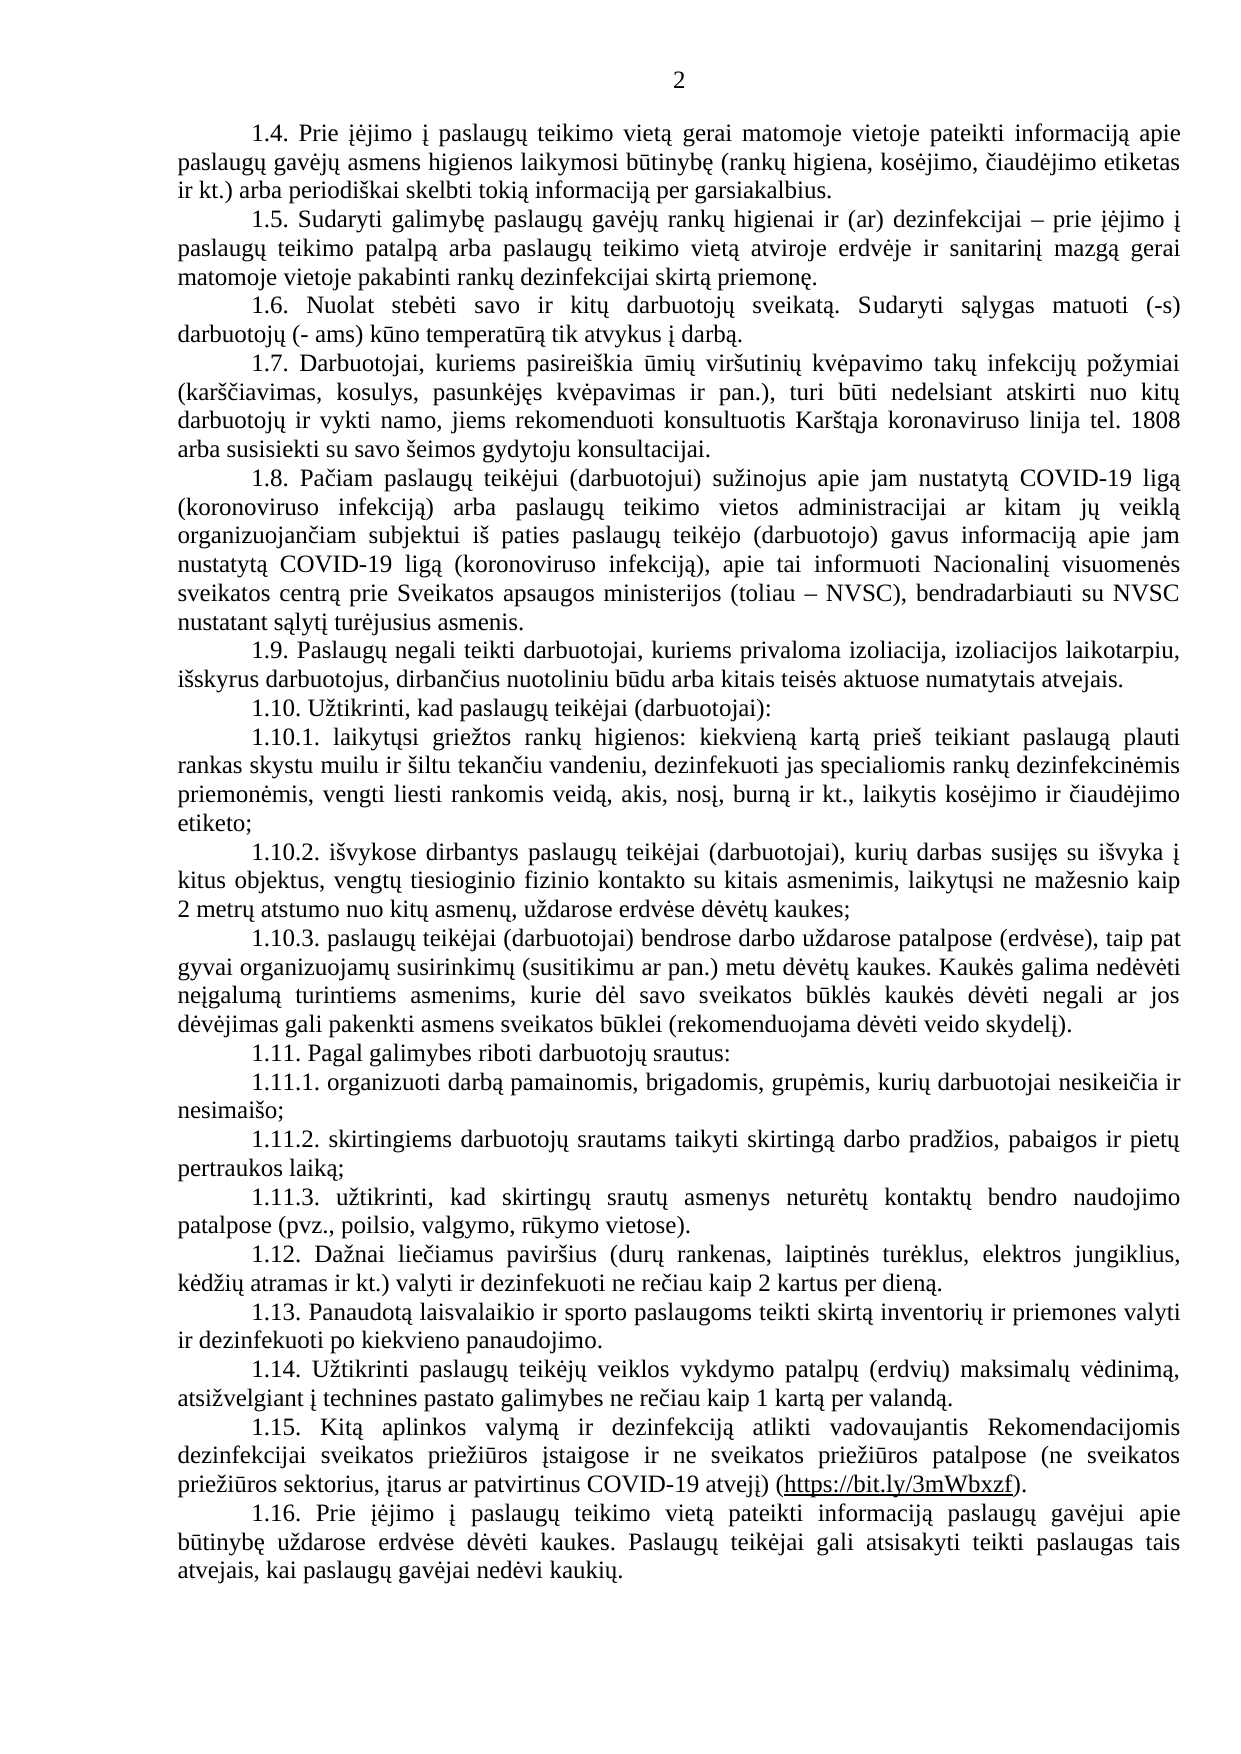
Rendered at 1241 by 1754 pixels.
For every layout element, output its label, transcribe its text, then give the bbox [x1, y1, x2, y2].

text 1.10. Užtikrinti, kad paslaugų teikėjai (darbuotojai): [177, 693, 1181, 722]
text 1.10.2. išvykose dirbantys paslaugų teikėjai (darbuotojai), kurių darbas susijęs su išvyka į kitus objektus, vengtų tiesioginio fizinio kontakto su kitais asmenimis, laikytųsi ne mažesnio kaip 2 metrų atstumo nuo kitų asmenų, uždarose erdvėse dėvėtų kaukes; [177, 837, 1181, 923]
text 1.16. Prie įėjimo į paslaugų teikimo vietą pateikti informaciją paslaugų gavėjui apie būtinybę uždarose erdvėse dėvėti kaukes. Paslaugų teikėjai gali atsisakyti teikti paslaugas tais atvejais, kai paslaugų gavėjai nedėvi kaukių. [177, 1498, 1181, 1584]
text 1.6. Nuolat stebėti savo ir kitų darbuotojų sveikatą. Sudaryti sąlygas matuoti (-s) darbuotojų (- ams) kūno temperatūrą tik atvykus į darbą. [177, 291, 1181, 348]
text 1.11.2. skirtingiems darbuotojų srautams taikyti skirtingą darbo pradžios, pabaigos ir pietų pertraukos laiką; [177, 1124, 1181, 1182]
text 1.15. Kitą aplinkos valymą ir dezinfekciją atlikti vadovaujantis Rekomendacijomis dezinfekcijai sveikatos priežiūros įstaigose ir ne sveikatos priežiūros patalpose (ne sveikatos priežiūros sektorius, įtarus ar patvirtinus COVID-19 atvejį) (https://bit.ly/3mWbxzf). [177, 1412, 1181, 1498]
text 1.7. Darbuotojai, kuriems pasireiškia ūmių viršutinių kvėpavimo takų infekcijų požymiai (karščiavimas, kosulys, pasunkėjęs kvėpavimas ir pan.), turi būti nedelsiant atskirti nuo kitų darbuotojų ir vykti namo, jiems rekomenduoti konsultuotis Karštąja koronaviruso linija tel. 1808 arba susisiekti su savo šeimos gydytoju konsultacijai. [177, 348, 1181, 463]
text 1.11.1. organizuoti darbą pamainomis, brigadomis, grupėmis, kurių darbuotojai nesikeičia ir nesimaišo; [177, 1067, 1181, 1124]
text 1.8. Pačiam paslaugų teikėjui (darbuotojui) sužinojus apie jam nustatytą COVID-19 ligą (koronoviruso infekciją) arba paslaugų teikimo vietos administracijai ar kitam jų veiklą organizuojančiam subjektui iš paties paslaugų teikėjo (darbuotojo) gavus informaciją apie jam nustatytą COVID-19 ligą (koronoviruso infekciją), apie tai informuoti Nacionalinį visuomenės sveikatos centrą prie Sveikatos apsaugos ministerijos (toliau – NVSC), bendradarbiauti su NVSC nustatant sąlytį turėjusius asmenis. [177, 463, 1181, 636]
text 1.12. Dažnai liečiamus paviršius (durų rankenas, laiptinės turėklus, elektros jungiklius, kėdžių atramas ir kt.) valyti ir dezinfekuoti ne rečiau kaip 2 kartus per dieną. [177, 1239, 1181, 1297]
text 1.4. Prie įėjimo į paslaugų teikimo vietą gerai matomoje vietoje pateikti informaciją apie paslaugų gavėjų asmens higienos laikymosi būtinybę (rankų higiena, kosėjimo, čiaudėjimo etiketas ir kt.) arba periodiškai skelbti tokią informaciją per garsiakalbius. [177, 118, 1181, 204]
text 1.13. Panaudotą laisvalaikio ir sporto paslaugoms teikti skirtą inventorių ir priemones valyti ir dezinfekuoti po kiekvieno panaudojimo. [177, 1297, 1181, 1354]
text 1.10.3. paslaugų teikėjai (darbuotojai) bendrose darbo uždarose patalpose (erdvėse), taip pat gyvai organizuojamų susirinkimų (susitikimu ar pan.) metu dėvėtų kaukes. Kaukės galima nedėvėti neįgalumą turintiems asmenims, kurie dėl savo sveikatos būklės kaukės dėvėti negali ar jos dėvėjimas gali pakenkti asmens sveikatos būklei (rekomenduojama dėvėti veido skydelį). [177, 923, 1181, 1038]
text 1.10.1. laikytųsi griežtos rankų higienos: kiekvieną kartą prieš teikiant paslaugą plauti rankas skystu muilu ir šiltu tekančiu vandeniu, dezinfekuoti jas specialiomis rankų dezinfekcinėmis priemonėmis, vengti liesti rankomis veidą, akis, nosį, burną ir kt., laikytis kosėjimo ir čiaudėjimo etiketo; [177, 722, 1181, 837]
text 1.5. Sudaryti galimybę paslaugų gavėjų rankų higienai ir (ar) dezinfekcijai – prie įėjimo į paslaugų teikimo patalpą arba paslaugų teikimo vietą atviroje erdvėje ir sanitarinį mazgą gerai matomoje vietoje pakabinti rankų dezinfekcijai skirtą priemonę. [177, 204, 1181, 291]
text 1.11.3. užtikrinti, kad skirtingų srautų asmenys neturėtų kontaktų bendro naudojimo patalpose (pvz., poilsio, valgymo, rūkymo vietose). [177, 1182, 1181, 1239]
text 1.14. Užtikrinti paslaugų teikėjų veiklos vykdymo patalpų (erdvių) maksimalų vėdinimą, atsižvelgiant į technines pastato galimybes ne rečiau kaip 1 kartą per valandą. [177, 1354, 1181, 1412]
text 1.9. Paslaugų negali teikti darbuotojai, kuriems privaloma izoliacija, izoliacijos laikotarpiu, išskyrus darbuotojus, dirbančius nuotoliniu būdu arba kitais teisės aktuose numatytais atvejais. [177, 636, 1181, 693]
text 1.11. Pagal galimybes riboti darbuotojų srautus: [177, 1038, 1181, 1067]
